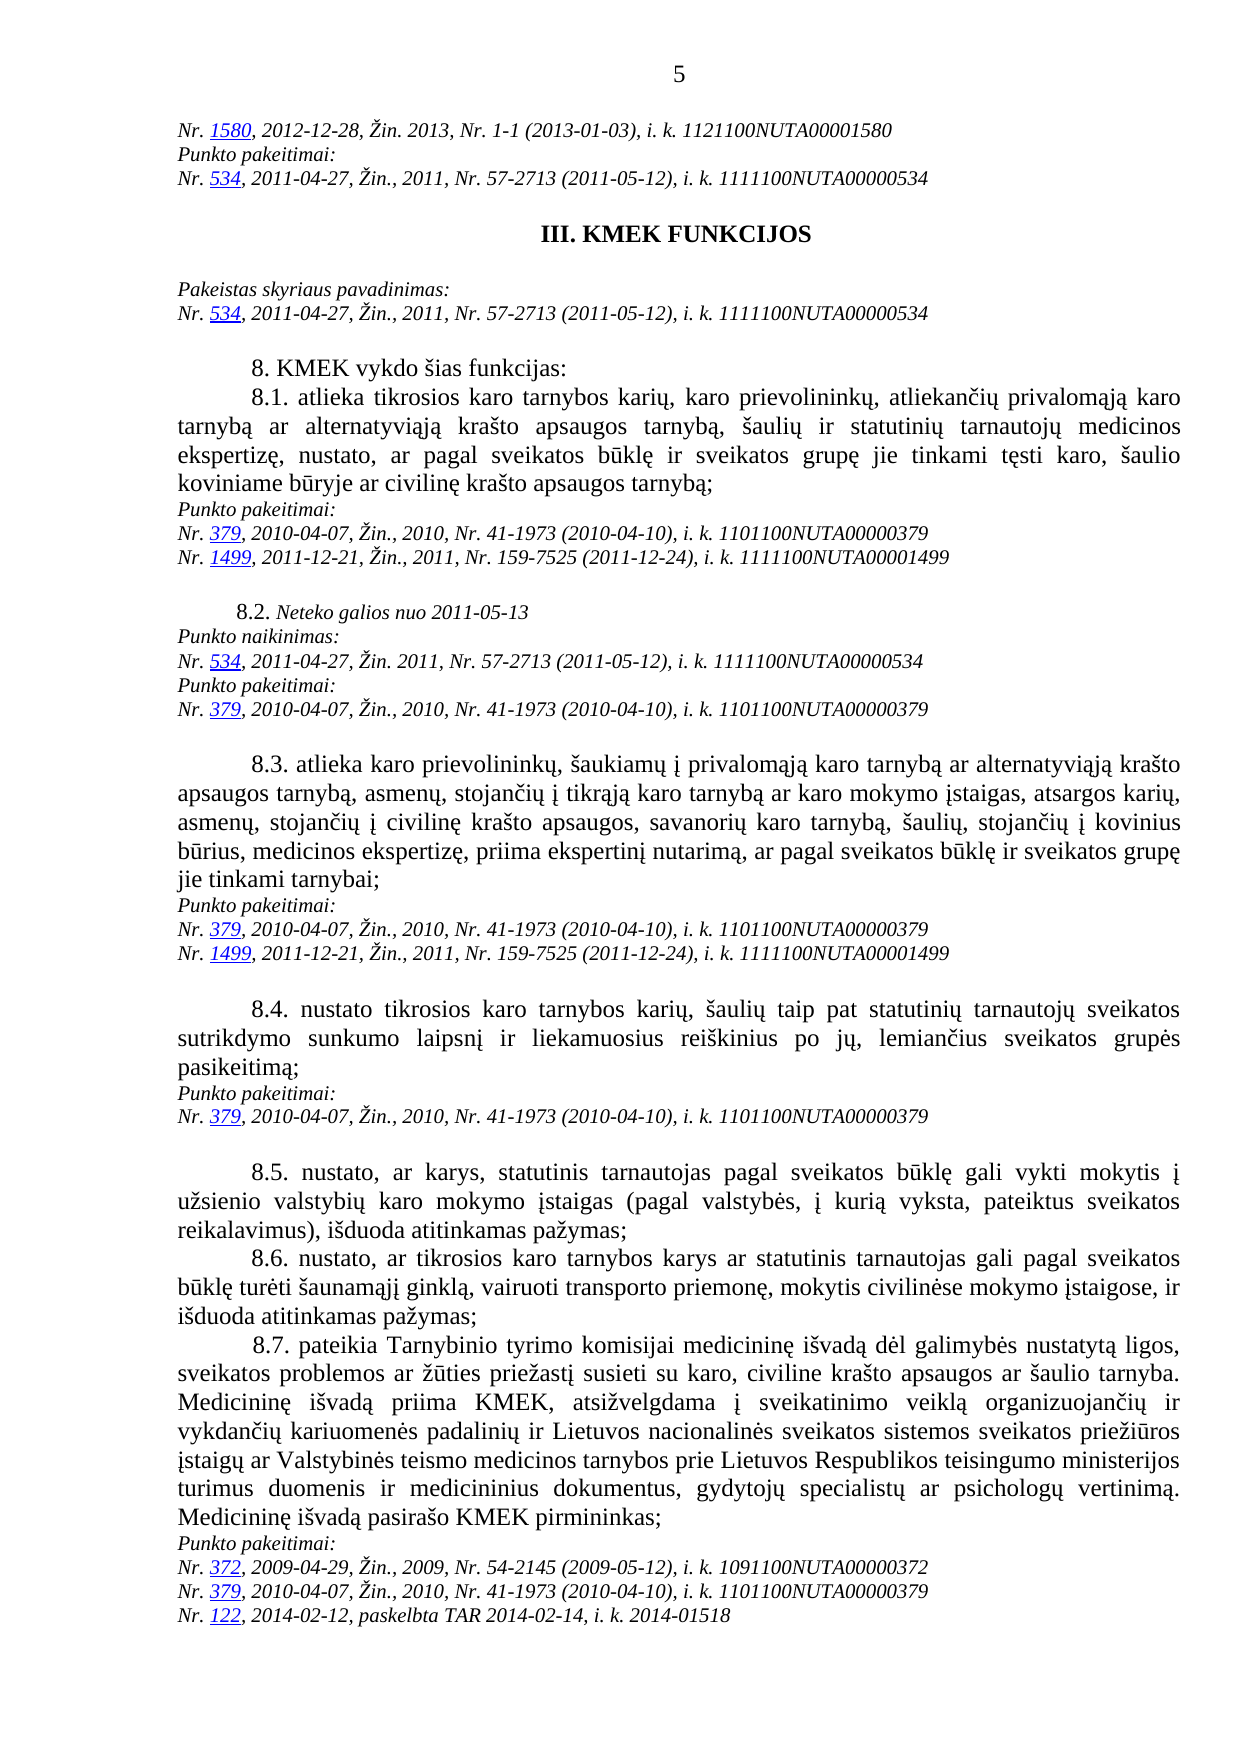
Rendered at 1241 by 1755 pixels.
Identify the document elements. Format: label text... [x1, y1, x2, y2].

text 8.2. Neteko galios nuo 2011-05-13 [177, 598, 1181, 624]
text Punkto pakeitimai: [177, 1080, 1181, 1104]
text Nr. 372, 2009-04-29, Žin., 2009, Nr. 54-2145 (2009-05-12), i. k. 1091100NUTA00000372 [177, 1555, 1181, 1579]
text 8.5. nustato, ar karys, statutinis tarnautojas pagal sveikatos būklę gali vykti mokytis į užsienio valstybių karo mokymo įstaigas (pagal valstybės, į kurią vyksta, pateiktus sveikatos reikalavimus), išduoda atitinkamas pažymas; [177, 1157, 1181, 1243]
text Pakeistas skyriaus pavadinimas: [177, 277, 1181, 301]
text Nr. 379, 2010-04-07, Žin., 2010, Nr. 41-1973 (2010-04-10), i. k. 1101100NUTA00000379 [177, 1579, 1181, 1603]
text Nr. 379, 2010-04-07, Žin., 2010, Nr. 41-1973 (2010-04-10), i. k. 1101100NUTA00000379 [177, 697, 1181, 721]
text Nr. 534, 2011-04-27, Žin., 2011, Nr. 57-2713 (2011-05-12), i. k. 1111100NUTA00000534 [177, 166, 1181, 190]
text Punkto naikinimas: [177, 624, 1181, 648]
text 8.4. nustato tikrosios karo tarnybos karių, šaulių taip pat statutinių tarnautojų sveikatos sutrikdymo sunkumo laipsnį ir liekamuosius reiškinius po jų, lemiančius sveikatos grupės pasikeitimą; [177, 994, 1181, 1080]
text Nr. 379, 2010-04-07, Žin., 2010, Nr. 41-1973 (2010-04-10), i. k. 1101100NUTA00000379 [177, 1104, 1181, 1128]
text Nr. 379, 2010-04-07, Žin., 2010, Nr. 41-1973 (2010-04-10), i. k. 1101100NUTA00000379 [177, 917, 1181, 941]
text 8.3. atlieka karo prievolininkų, šaukiamų į privalomąją karo tarnybą ar alternatyviąją krašto apsaugos tarnybą, asmenų, stojančių į tikrąją karo tarnybą ar karo mokymo įstaigas, atsargos karių, asmenų, stojančių į civilinę krašto apsaugos, savanorių karo tarnybą, šaulių, stojančių į kovinius būrius, medicinos ekspertizę, priima ekspertinį nutarimą, ar pagal sveikatos būklę ir sveikatos grupę jie tinkami tarnybai; [177, 749, 1181, 893]
text 8.1. atlieka tikrosios karo tarnybos karių, karo prievolininkų, atliekančių privalomąją karo tarnybą ar alternatyviąją krašto apsaugos tarnybą, šaulių ir statutinių tarnautojų medicinos ekspertizę, nustato, ar pagal sveikatos būklę ir sveikatos grupę jie tinkami tęsti karo, šaulio koviniame būryje ar civilinę krašto apsaugos tarnybą; [177, 382, 1181, 497]
text III. KMEK FUNKCIJOS [177, 219, 1181, 248]
text Nr. 379, 2010-04-07, Žin., 2010, Nr. 41-1973 (2010-04-10), i. k. 1101100NUTA00000379 [177, 521, 1181, 545]
text Nr. 122, 2014-02-12, paskelbta TAR 2014-02-14, i. k. 2014-01518 [177, 1603, 1181, 1627]
text 8.6. nustato, ar tikrosios karo tarnybos karys ar statutinis tarnautojas gali pagal sveikatos būklę turėti šaunamąjį ginklą, vairuoti transporto priemonę, mokytis civilinėse mokymo įstaigose, ir išduoda atitinkamas pažymas; [177, 1243, 1181, 1330]
text Punkto pakeitimai: [177, 142, 1181, 166]
text 8. KMEK vykdo šias funkcijas: [177, 353, 1181, 382]
text Punkto pakeitimai: [177, 673, 1181, 697]
text 8.7. pateikia Tarnybinio tyrimo komisijai medicininę išvadą dėl galimybės nustatytą ligos, sveikatos problemos ar žūties priežastį susieti su karo, civiline krašto apsaugos ar šaulio tarnyba. Medicininę išvadą priima KMEK, atsižvelgdama į sveikatinimo veiklą organizuojančių ir vykdančių kariuomenės padalinių ir Lietuvos nacionalinės sveikatos sistemos sveikatos priežiūros įstaigų ar Valstybinės teismo medicinos tarnybos prie Lietuvos Respublikos teisingumo ministerijos turimus duomenis ir medicininius dokumentus, gydytojų specialistų ar psichologų vertinimą. Medicininę išvadą pasirašo KMEK pirmininkas; [177, 1330, 1181, 1531]
text Nr. 534, 2011-04-27, Žin. 2011, Nr. 57-2713 (2011-05-12), i. k. 1111100NUTA00000534 [177, 648, 1181, 673]
text Punkto pakeitimai: [177, 893, 1181, 917]
text Punkto pakeitimai: [177, 497, 1181, 521]
text Nr. 1580, 2012-12-28, Žin. 2013, Nr. 1-1 (2013-01-03), i. k. 1121100NUTA00001580 [177, 118, 1181, 142]
text Nr. 1499, 2011-12-21, Žin., 2011, Nr. 159-7525 (2011-12-24), i. k. 1111100NUTA00001499 [177, 545, 1181, 569]
text Punkto pakeitimai: [177, 1531, 1181, 1555]
text Nr. 534, 2011-04-27, Žin., 2011, Nr. 57-2713 (2011-05-12), i. k. 1111100NUTA00000534 [177, 301, 1181, 325]
text Nr. 1499, 2011-12-21, Žin., 2011, Nr. 159-7525 (2011-12-24), i. k. 1111100NUTA00001499 [177, 941, 1181, 965]
